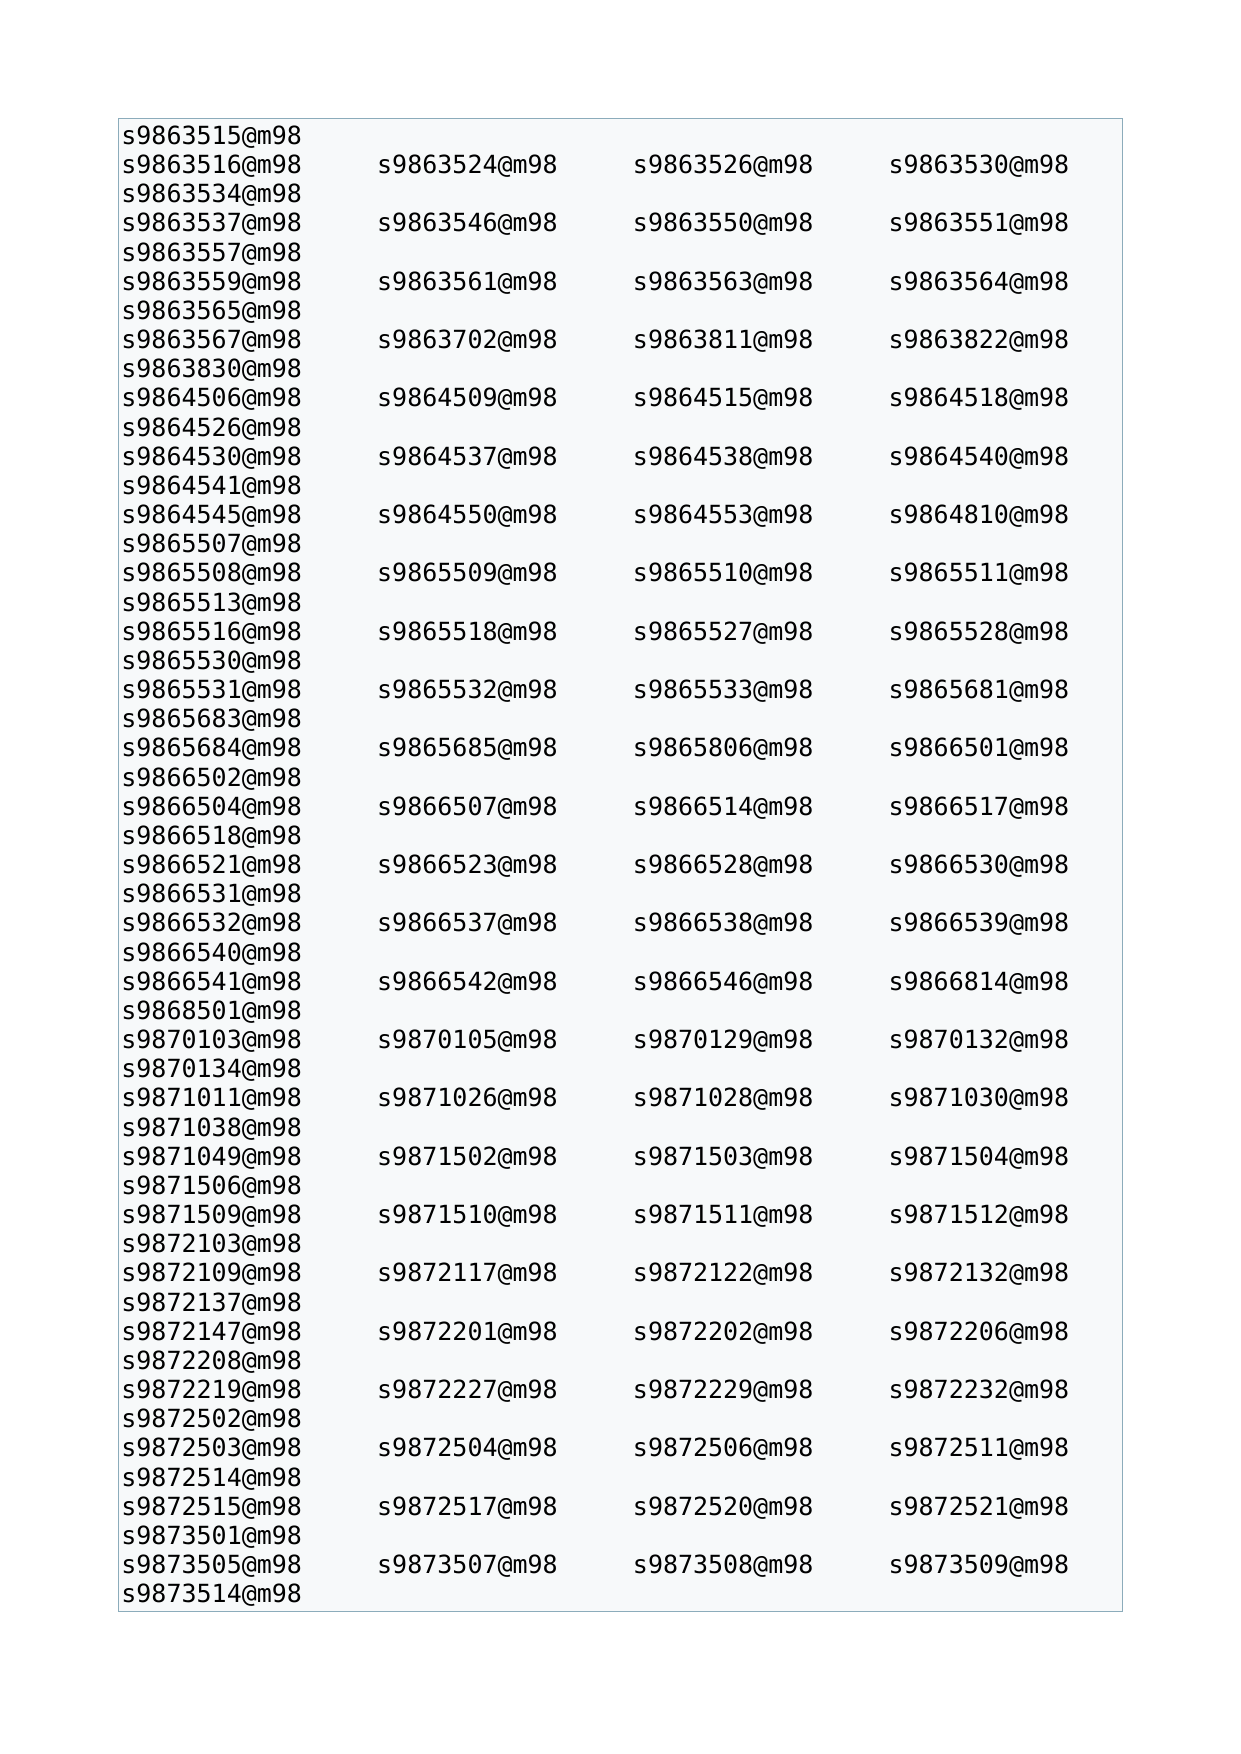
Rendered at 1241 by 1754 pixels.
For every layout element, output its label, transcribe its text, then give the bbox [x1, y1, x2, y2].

text s9863515@m98 s9863516@m98 s9863524@m98 s9863526@m98 s9863530@m98 s9863534@m98 s9863537@m98 s9863546@m98 s9863550@m98 s9863551@m98 s9863557@m98 s9863559@m98 s9863561@m98 s9863563@m98 s9863564@m98 s9863565@m98 s9863567@m98 s9863702@m98 s9863811@m98 s9863822@m98 s9863830@m98 s9864506@m98 s9864509@m98 s9864515@m98 s9864518@m98 s9864526@m98 s9864530@m98 s9864537@m98 s9864538@m98 s9864540@m98 s9864541@m98 s9864545@m98 s9864550@m98 s9864553@m98 s9864810@m98 s9865507@m98 s9865508@m98 s9865509@m98 s9865510@m98 s9865511@m98 s9865513@m98 s9865516@m98 s9865518@m98 s9865527@m98 s9865528@m98 s9865530@m98 s9865531@m98 s9865532@m98 s9865533@m98 s9865681@m98 s9865683@m98 s9865684@m98 s9865685@m98 s9865806@m98 s9866501@m98 s9866502@m98 s9866504@m98 s9866507@m98 s9866514@m98 s9866517@m98 s9866518@m98 s9866521@m98 s9866523@m98 s9866528@m98 s9866530@m98 s9866531@m98 s9866532@m98 s9866537@m98 s9866538@m98 s9866539@m98 s9866540@m98 s9866541@m98 s9866542@m98 s9866546@m98 s9866814@m98 s9868501@m98 s9870103@m98 s9870105@m98 s9870129@m98 s9870132@m98 s9870134@m98 s9871011@m98 s9871026@m98 s9871028@m98 s9871030@m98 s9871038@m98 s9871049@m98 s9871502@m98 s9871503@m98 s9871504@m98 s9871506@m98 s9871509@m98 s9871510@m98 s9871511@m98 s9871512@m98 s9872103@m98 s9872109@m98 s9872117@m98 s9872122@m98 s9872132@m98 s9872137@m98 s9872147@m98 s9872201@m98 s9872202@m98 s9872206@m98 s9872208@m98 s9872219@m98 s9872227@m98 s9872229@m98 s9872232@m98 s9872502@m98 s9872503@m98 s9872504@m98 s9872506@m98 s9872511@m98 s9872514@m98 s9872515@m98 s9872517@m98 s9872520@m98 s9872521@m98 s9873501@m98 s9873505@m98 s9873507@m98 s9873508@m98 s9873509@m98 s9873514@m98 [119, 119, 1122, 1611]
